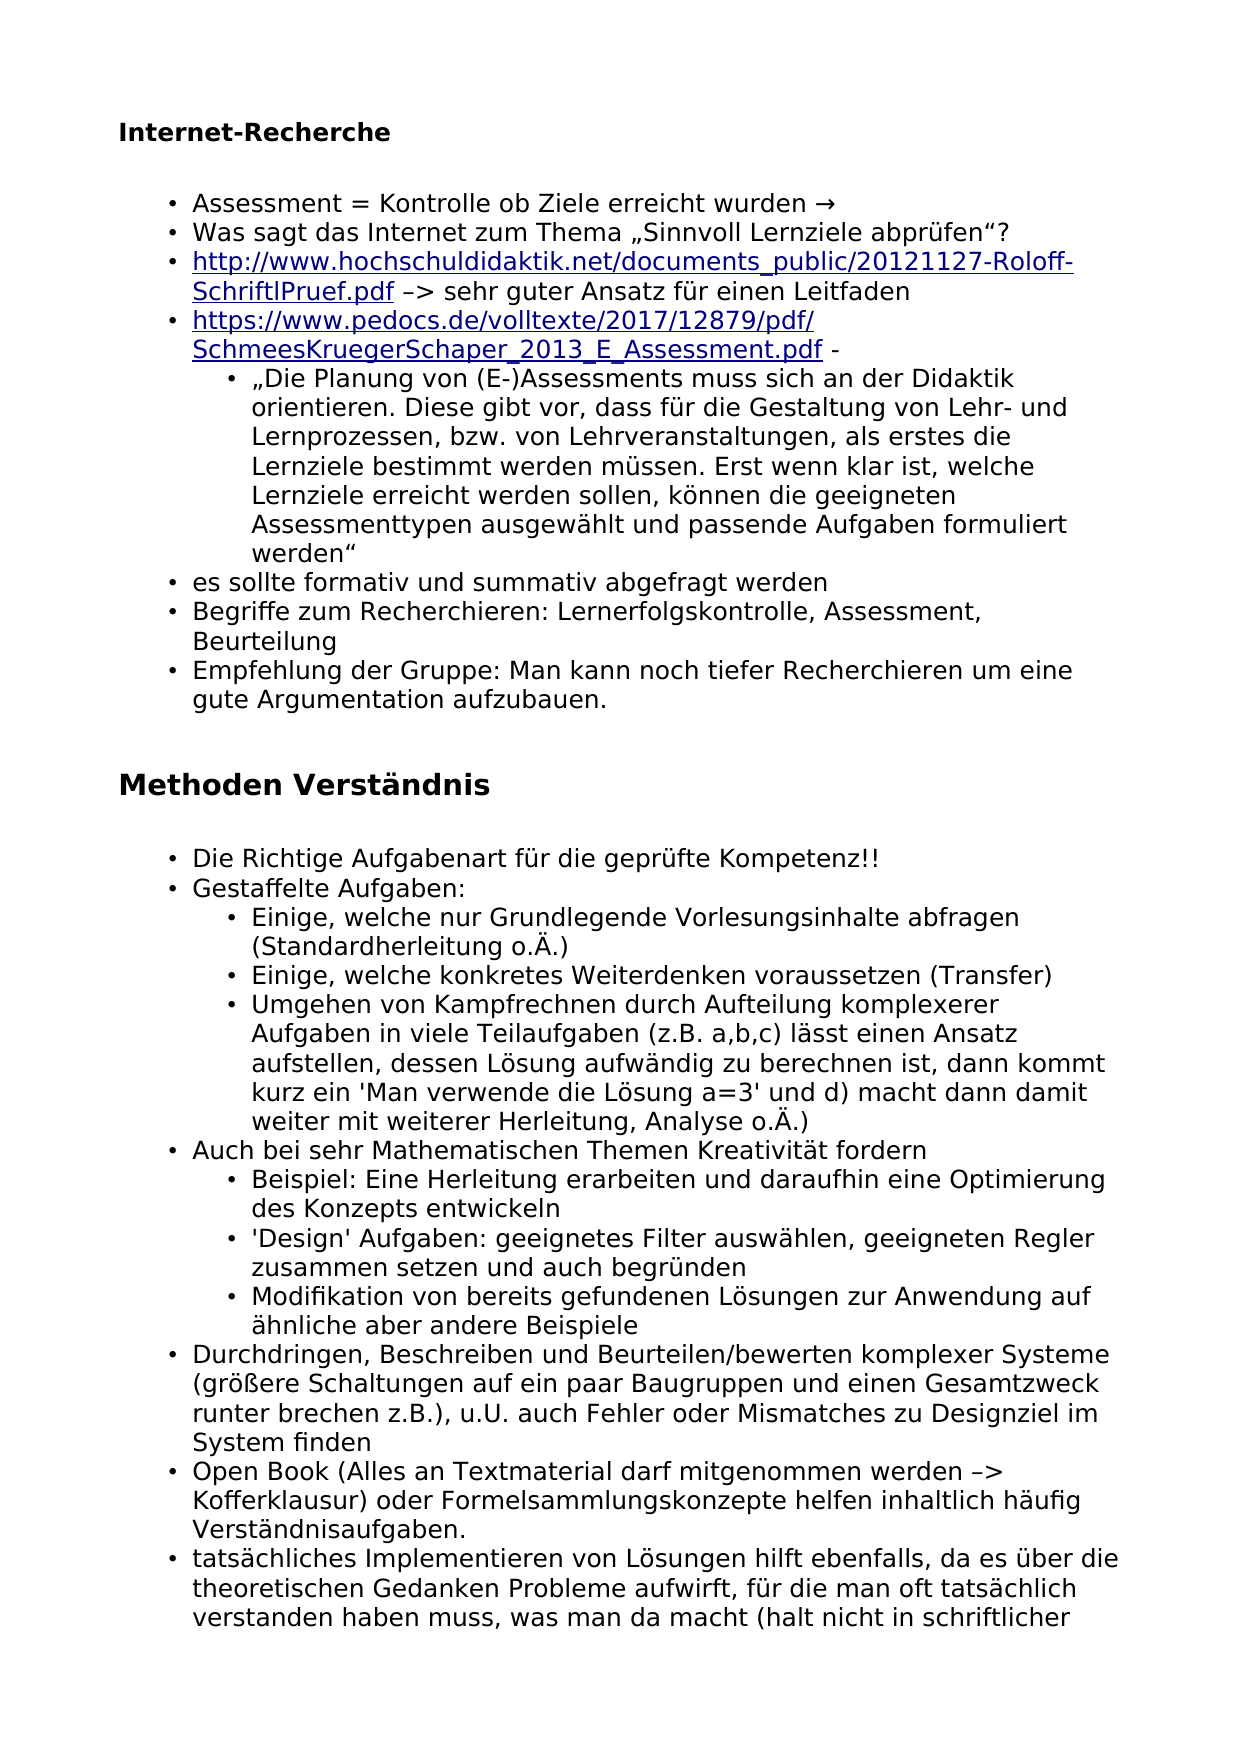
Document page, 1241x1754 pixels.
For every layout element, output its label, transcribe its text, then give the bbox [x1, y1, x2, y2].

list Empfehlung der Gruppe: Man kann noch tiefer Recherchieren um eine gute Argumentation aufzubauen. [177, 656, 1122, 714]
list Einige, welche nur Grundlegende Vorlesungsinhalte abfragen (Standardherleitung o.Ä.) [236, 903, 1122, 961]
list Umgehen von Kampfrechnen durch Aufteilung komplexerer Aufgaben in viele Teilaufgaben (z.B. a,b,c) lässt einen Ansatz aufstellen, dessen Lösung aufwändig zu berechnen ist, dann kommt kurz ein 'Man verwende die Lösung a=3' und d) macht dann damit weiter mit weiterer Herleitung, Analyse o.Ä.) [236, 991, 1122, 1136]
list Durchdringen, Beschreiben und Beurteilen/bewerten komplexer Systeme (größere Schaltungen auf ein paar Baugruppen und einen Gesamtzweck runter brechen z.B.), u.U. auch Fehler oder Mismatches zu Designziel im System finden [177, 1341, 1122, 1457]
list Gestaffelte Aufgaben: [177, 874, 1122, 903]
list Begriffe zum Recherchieren: Lernerfolgskontrolle, Assessment, Beurteilung [177, 598, 1122, 656]
list Auch bei sehr Mathematischen Themen Kreativität fordern [177, 1136, 1122, 1166]
list Die Richtige Aufgabenart für die geprüfte Kompetenz!! [177, 845, 1122, 874]
list 'Design' Aufgaben: geeignetes Filter auswählen, geeigneten Regler zusammen setzen und auch begründen [236, 1224, 1122, 1282]
list es sollte formativ und summativ abgefragt werden [177, 568, 1122, 598]
list Open Book (Alles an Textmaterial darf mitgenommen werden –> Kofferklausur) oder Formelsammlungskonzepte helfen inhaltlich häufig Verständnisaufgaben. [177, 1457, 1122, 1545]
list tatsächliches Implementieren von Lösungen hilft ebenfalls, da es über die theoretischen Gedanken Probleme aufwirft, für die man oft tatsächlich verstanden haben muss, was man da macht (halt nicht in schriftlicher [177, 1545, 1122, 1632]
list Modifikation von bereits gefundenen Lösungen zur Anwendung auf ähnliche aber andere Beispiele [236, 1282, 1122, 1341]
list „Die Planung von (E-)Assessments muss sich an der Didaktik orientieren. Diese gibt vor, dass für die Gestaltung von Lehr- und Lernprozessen, bzw. von Lehrveranstaltungen, als erstes die Lernziele bestimmt werden müssen. Erst wenn klar ist, welche Lernziele erreicht werden sollen, können die geeigneten Assessmenttypen ausgewählt und passende Aufgaben formuliert werden“ [236, 364, 1122, 568]
list Einige, welche konkretes Weiterdenken voraussetzen (Transfer) [236, 961, 1122, 991]
list https://www.pedocs.de/volltexte/2017/12879/pdf/SchmeesKruegerSchaper_2013_E_Assessment.pdf - [177, 306, 1122, 364]
list Beispiel: Eine Herleitung erarbeiten und daraufhin eine Optimierung des Konzepts entwickeln [236, 1166, 1122, 1224]
subtitle Internet-Recherche [118, 118, 1122, 147]
list http://www.hochschuldidaktik.net/documents_public/20121127-Roloff-SchriftlPruef.pdf –> sehr guter Ansatz für einen Leitfaden [177, 248, 1122, 306]
subtitle Methoden Verständnis [118, 769, 1122, 803]
list Was sagt das Internet zum Thema „Sinnvoll Lernziele abprüfen“? [177, 218, 1122, 248]
list Assessment = Kontrolle ob Ziele erreicht wurden → [177, 189, 1122, 218]
